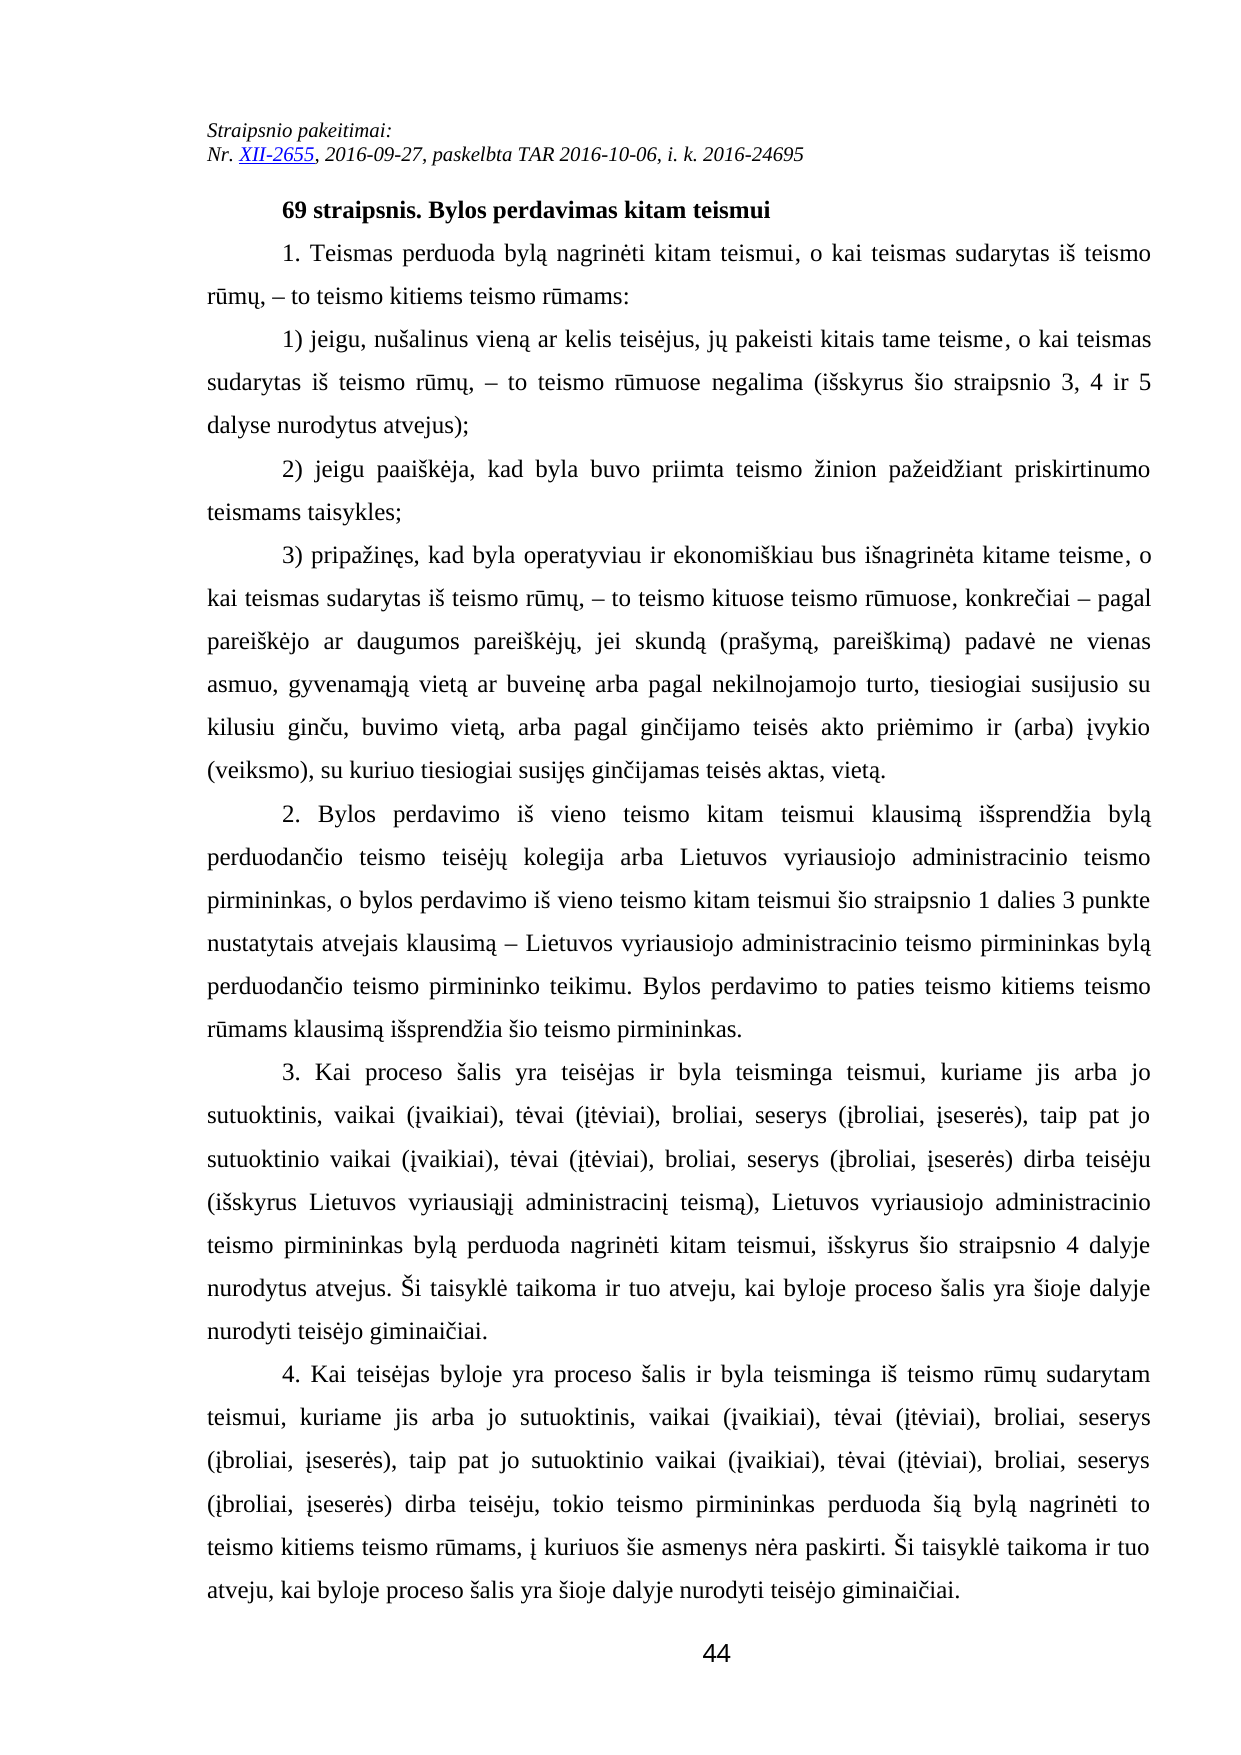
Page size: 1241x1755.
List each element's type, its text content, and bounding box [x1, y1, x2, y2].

text Nr. XII-2655, 2016-09-27, paskelbta TAR 2016-10-06, i. k. 2016-24695 [207, 142, 1152, 166]
text 1. Teismas perduoda bylą nagrinėti kitam teismui, o kai teismas sudarytas iš teismo rūmų, – to teismo kitiems teismo rūmams: [207, 238, 1152, 310]
text 1) jeigu, nušalinus vieną ar kelis teisėjus, jų pakeisti kitais tame teisme, o kai teismas sudarytas iš teismo rūmų, – to teismo rūmuose negalima (išskyrus šio straipsnio 3, 4 ir 5 dalyse nurodytus atvejus); [207, 324, 1152, 439]
text 2) jeigu paaiškėja, kad byla buvo priimta teismo žinion pažeidžiant priskirtinumo teismams taisykles; [207, 454, 1152, 526]
text 4. Kai teisėjas byloje yra proceso šalis ir byla teisminga iš teismo rūmų sudarytam teismui, kuriame jis arba jo sutuoktinis, vaikai (įvaikiai), tėvai (įtėviai), broliai, seserys (įbroliai, įseserės), taip pat jo sutuoktinio vaikai (įvaikiai), tėvai (įtėviai), broliai, seserys (įbroliai, įseserės) dirba teisėju, tokio teismo pirmininkas perduoda šią bylą nagrinėti to teismo kitiems teismo rūmams, į kuriuos šie asmenys nėra paskirti. Ši taisyklė taikoma ir tuo atveju, kai byloje proceso šalis yra šioje dalyje nurodyti teisėjo giminaičiai. [207, 1359, 1152, 1604]
text 69 straipsnis. Bylos perdavimas kitam teismui [207, 195, 1152, 224]
text 3) pripažinęs, kad byla operatyviau ir ekonomiškiau bus išnagrinėta kitame teisme, o kai teismas sudarytas iš teismo rūmų, – to teismo kituose teismo rūmuose, konkrečiai – pagal pareiškėjo ar daugumos pareiškėjų, jei skundą (prašymą, pareiškimą) padavė ne vienas asmuo, gyvenamąją vietą ar buveinę arba pagal nekilnojamojo turto, tiesiogiai susijusio su kilusiu ginču, buvimo vietą, arba pagal ginčijamo teisės akto priėmimo ir (arba) įvykio (veiksmo), su kuriuo tiesiogiai susijęs ginčijamas teisės aktas, vietą. [207, 540, 1152, 784]
text 2. Bylos perdavimo iš vieno teismo kitam teismui klausimą išsprendžia bylą perduodančio teismo teisėjų kolegija arba Lietuvos vyriausiojo administracinio teismo pirmininkas, o bylos perdavimo iš vieno teismo kitam teismui šio straipsnio 1 dalies 3 punkte nustatytais atvejais klausimą – Lietuvos vyriausiojo administracinio teismo pirmininkas bylą perduodančio teismo pirmininko teikimu. Bylos perdavimo to paties teismo kitiems teismo rūmams klausimą išsprendžia šio teismo pirmininkas. [207, 799, 1152, 1043]
text Straipsnio pakeitimai: [207, 118, 1152, 142]
text 3. Kai proceso šalis yra teisėjas ir byla teisminga teismui, kuriame jis arba jo sutuoktinis, vaikai (įvaikiai), tėvai (įtėviai), broliai, seserys (įbroliai, įseserės), taip pat jo sutuoktinio vaikai (įvaikiai), tėvai (įtėviai), broliai, seserys (įbroliai, įseserės) dirba teisėju (išskyrus Lietuvos vyriausiąjį administracinį teismą), Lietuvos vyriausiojo administracinio teismo pirmininkas bylą perduoda nagrinėti kitam teismui, išskyrus šio straipsnio 4 dalyje nurodytus atvejus. Ši taisyklė taikoma ir tuo atveju, kai byloje proceso šalis yra šioje dalyje nurodyti teisėjo giminaičiai. [207, 1057, 1152, 1345]
